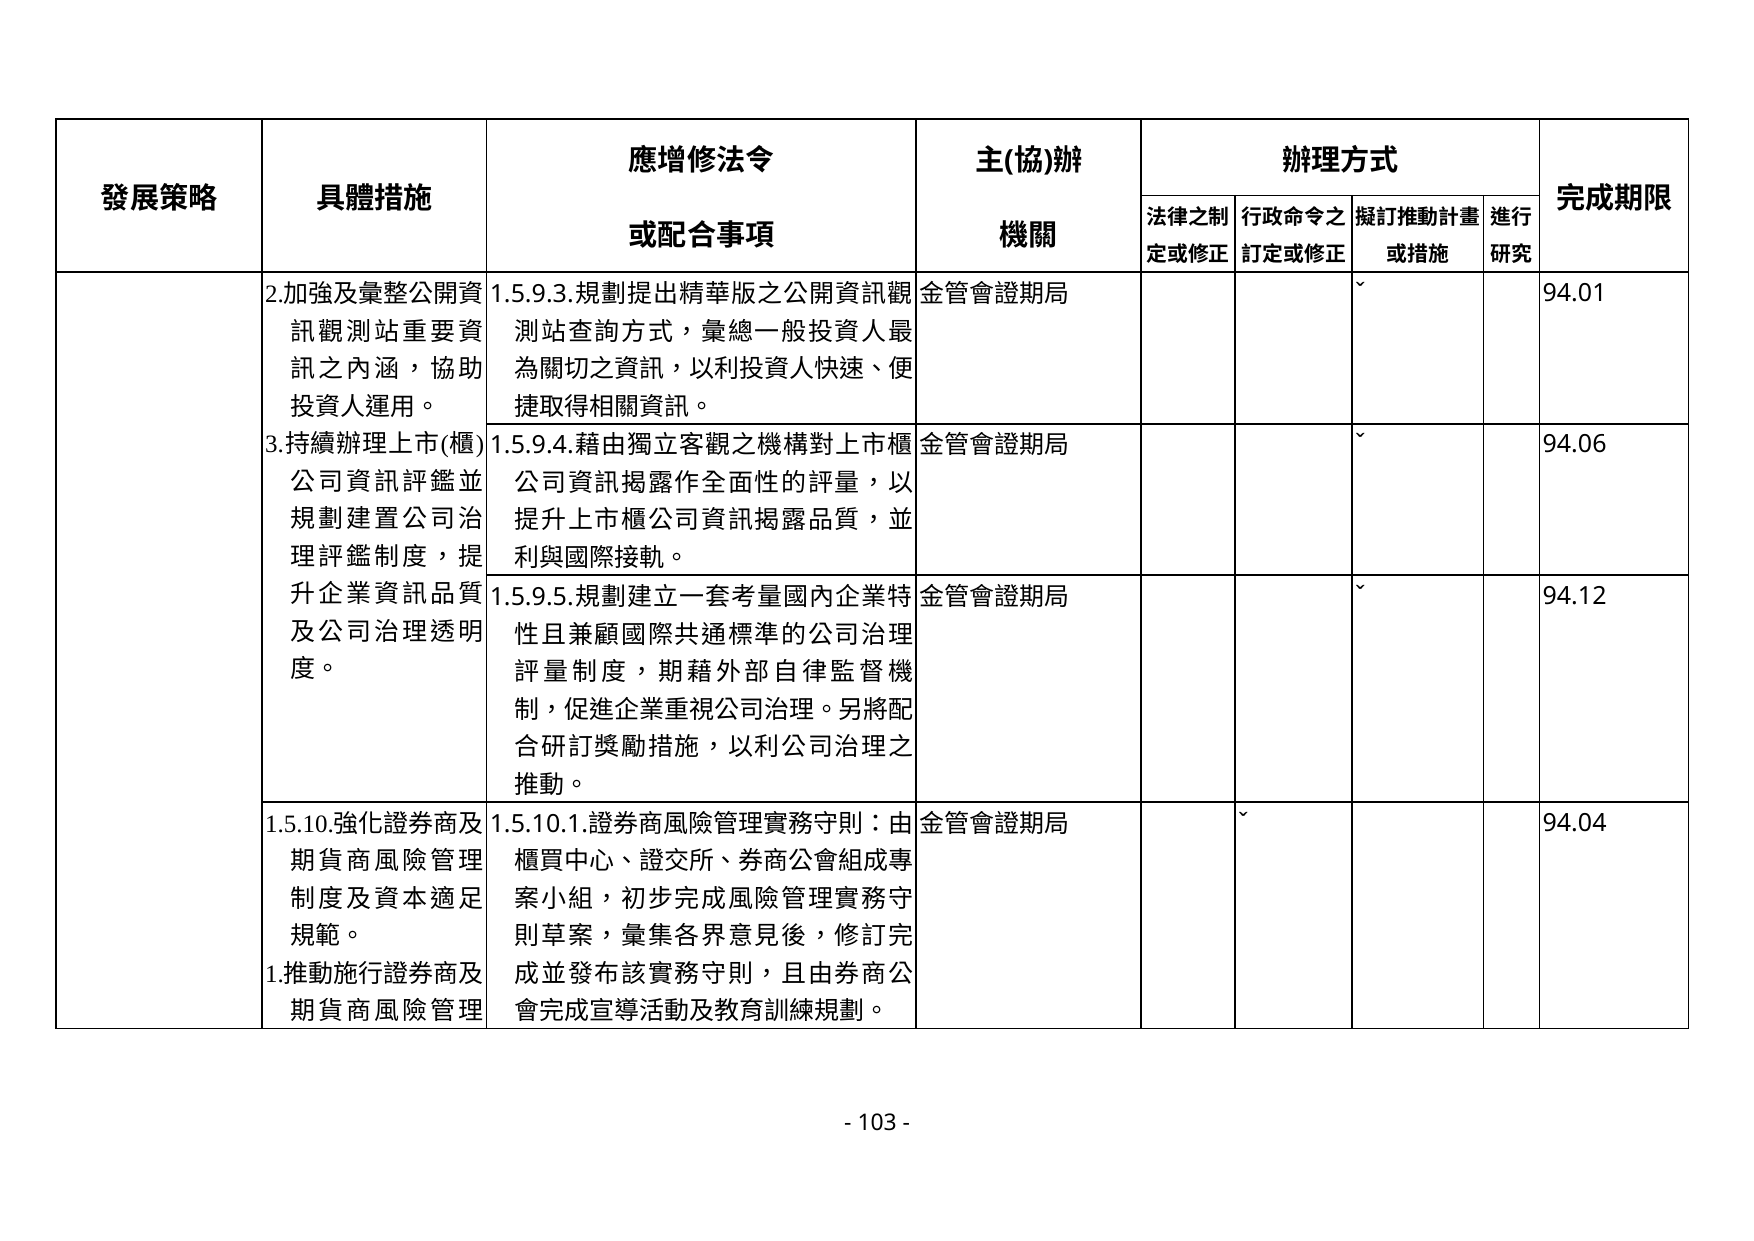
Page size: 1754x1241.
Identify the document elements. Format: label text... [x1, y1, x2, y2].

table_cell 94.04 [1540, 803, 1688, 1027]
table_cell 2.加強及彙整公開資訊觀測站重要資訊之內涵，協助投資人運用。 3.持續辦理上市(櫃)公司資訊評鑑並規劃建置公司治理評鑑制度，提升企業資訊品質及公司治理透明度。 [263, 273, 486, 801]
table_header 主(協)辦 機關 [917, 120, 1140, 271]
table_cell 行政命令之訂定或修正 [1236, 196, 1351, 271]
table_cell 94.12 [1540, 576, 1688, 801]
table_header 發展策略 [57, 120, 261, 271]
table_cell ˇ [1236, 803, 1351, 1027]
table_cell ˇ [1353, 576, 1483, 801]
table_cell [1236, 425, 1351, 574]
table_cell [1142, 803, 1234, 1027]
table_cell [1142, 576, 1234, 801]
table_cell 1.5.9.5.規劃建立一套考量國內企業特性且兼顧國際共通標準的公司治理評量制度，期藉外部自律監督機制，促進企業重視公司治理。另將配合研訂獎勵措施，以利公司治理之推動。 [487, 576, 915, 801]
table_cell [57, 273, 261, 1027]
table_cell 1.5.9.4.藉由獨立客觀之機構對上市櫃公司資訊揭露作全面性的評量，以提升上市櫃公司資訊揭露品質，並利與國際接軌。 [487, 425, 915, 574]
table_cell 金管會證期局 [917, 576, 1140, 801]
table_cell [1236, 576, 1351, 801]
table_cell [1484, 576, 1539, 801]
table_cell ˇ [1353, 273, 1483, 423]
table_header 應增修法令 或配合事項 [487, 120, 915, 271]
table_cell 金管會證期局 [917, 273, 1140, 423]
table_cell [1484, 803, 1539, 1027]
table_cell 擬訂推動計畫或措施 [1353, 196, 1483, 271]
table_cell [1142, 425, 1234, 574]
table_header 完成期限 [1540, 120, 1688, 271]
table_cell 金管會證期局 [917, 803, 1140, 1027]
table_cell 1.5.10.強化證券商及期貨商風險管理制度及資本適足規範。 1.推動施行證券商及期貨商風險管理 [263, 803, 486, 1027]
table_cell 進行 研究 [1484, 196, 1539, 271]
table_cell [1353, 803, 1483, 1027]
table_cell 94.06 [1540, 425, 1688, 574]
table_header 具體措施 [263, 120, 486, 271]
table_cell [1484, 273, 1539, 423]
table_cell 94.01 [1540, 273, 1688, 423]
table_cell ˇ [1353, 425, 1483, 574]
table_cell 法律之制定或修正 [1142, 196, 1234, 271]
table_cell 1.5.10.1.證券商風險管理實務守則：由櫃買中心、證交所、券商公會組成專案小組，初步完成風險管理實務守則草案，彙集各界意見後，修訂完成並發布該實務守則，且由券商公會完成宣導活動及教育訓練規劃。 [487, 803, 915, 1027]
table_cell 1.5.9.3.規劃提出精華版之公開資訊觀測站查詢方式，彙總一般投資人最為關切之資訊，以利投資人快速、便捷取得相關資訊。 [487, 273, 915, 423]
table_header 辦理方式 [1142, 120, 1539, 195]
table_cell 金管會證期局 [917, 425, 1140, 574]
table_cell [1142, 273, 1234, 423]
table_cell [1484, 425, 1539, 574]
table_cell [1236, 273, 1351, 423]
